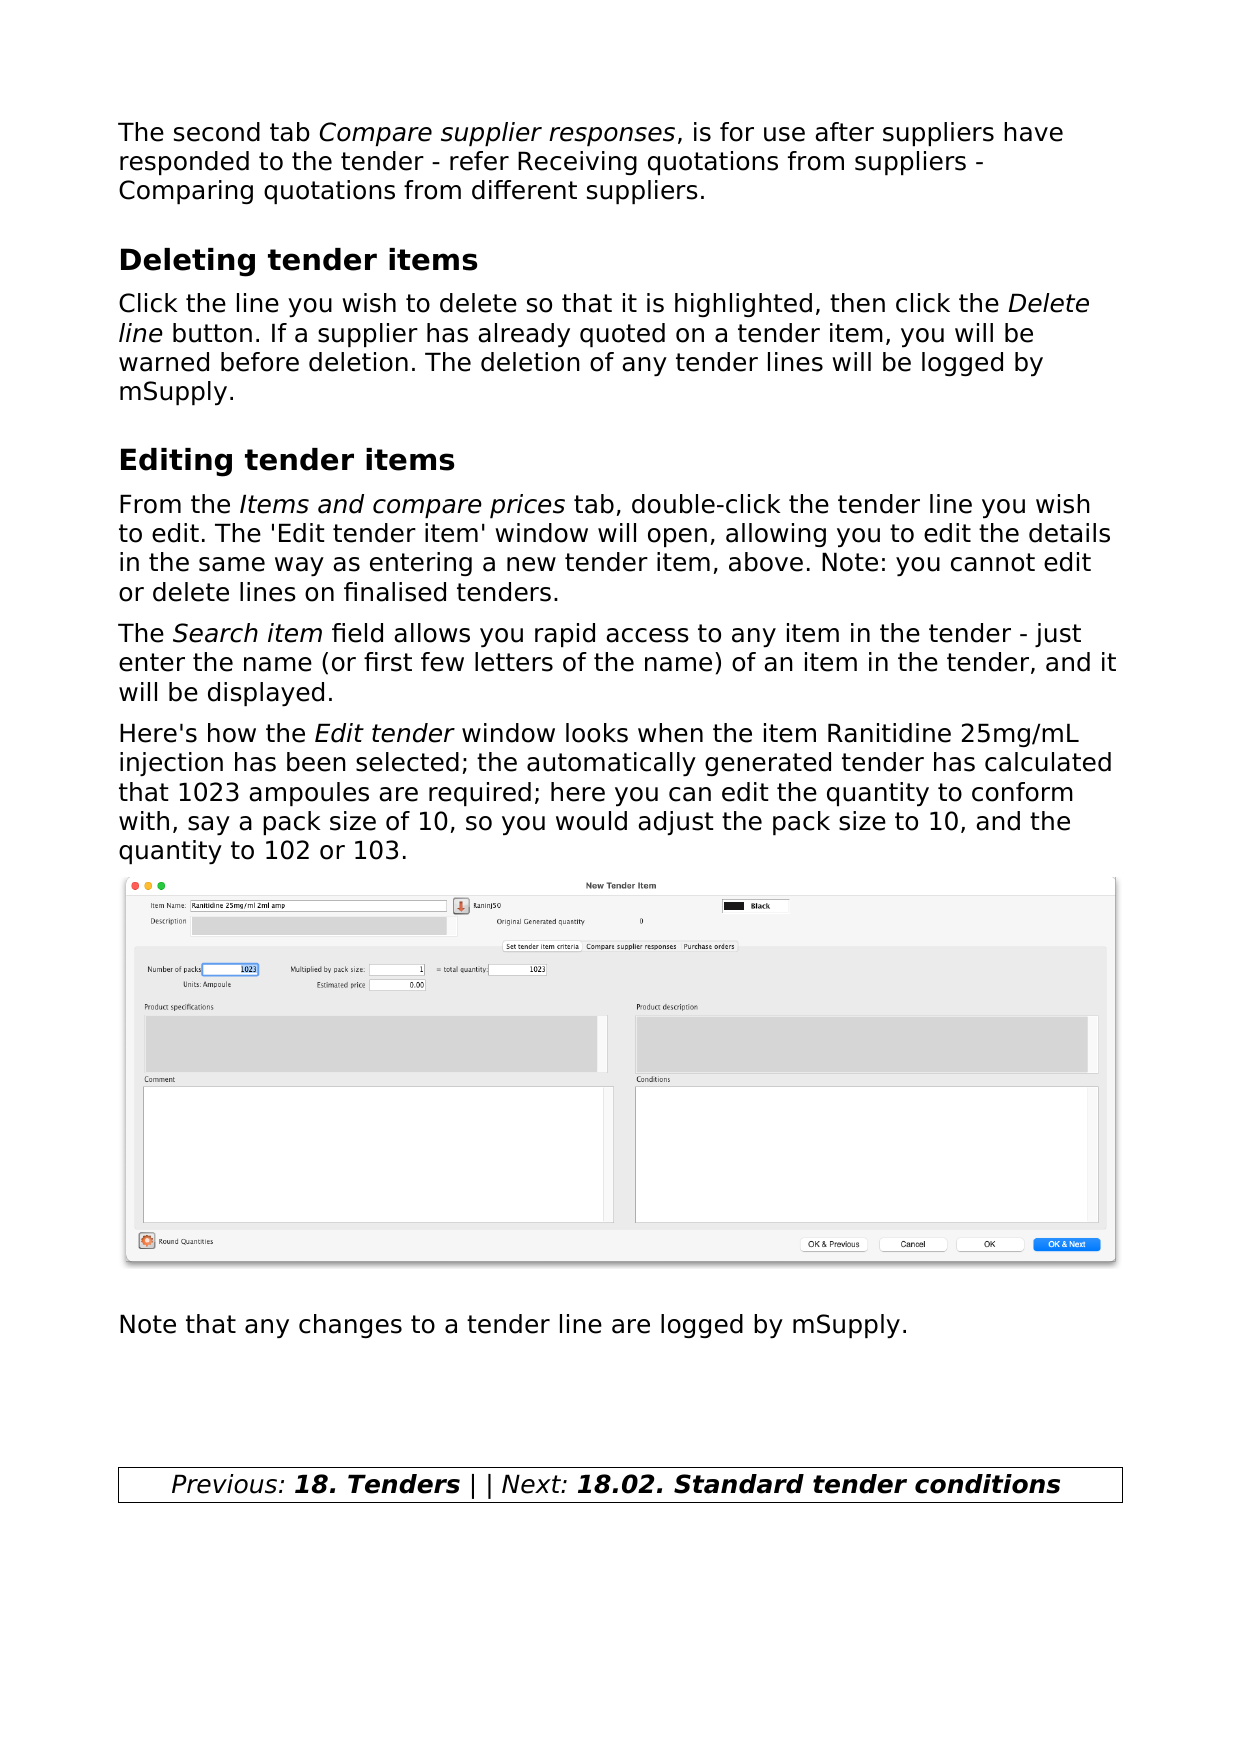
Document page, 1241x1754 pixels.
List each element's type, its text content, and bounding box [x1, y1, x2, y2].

text The Search item field allows you rapid access to any item in the tender - just enter the name (or first few letters of the name) of an item in the tender, and it will be displayed. [118, 619, 1122, 707]
text Here's how the Edit tender window looks when the item Ranitidine 25mg/mL injection has been selected; the automatically generated tender has calculated that 1023 ampoules are required; here you can edit the quantity to conform with, say a pack size of 10, so you would adjust the pack size to 10, and the quantity to 102 or 103. [118, 719, 1122, 865]
table_header Previous: 18. Tenders | | Next: 18.02. Standard tender conditions [119, 1468, 1122, 1502]
picture [118, 877, 1123, 1269]
subtitle Deleting tender items [118, 243, 1122, 277]
text Note that any changes to a tender line are logged by mSupply. [118, 1311, 1122, 1340]
text From the Items and compare prices tab, double-click the tender line you wish to edit. The 'Edit tender item' window will open, allowing you to edit the details in the same way as entering a new tender item, above. Note: you cannot edit or delete lines on finalised tenders. [118, 490, 1122, 607]
text The second tab Compare supplier responses, is for use after suppliers have responded to the tender - refer Receiving quotations from suppliers - Comparing quotations from different suppliers. [118, 118, 1122, 206]
text Click the line you wish to delete so that it is highlighted, then click the Delete line button. If a supplier has already quoted on a tender item, you will be warned before deletion. The deletion of any tender lines will be logged by mSupply. [118, 289, 1122, 406]
subtitle Editing tender items [118, 444, 1122, 478]
